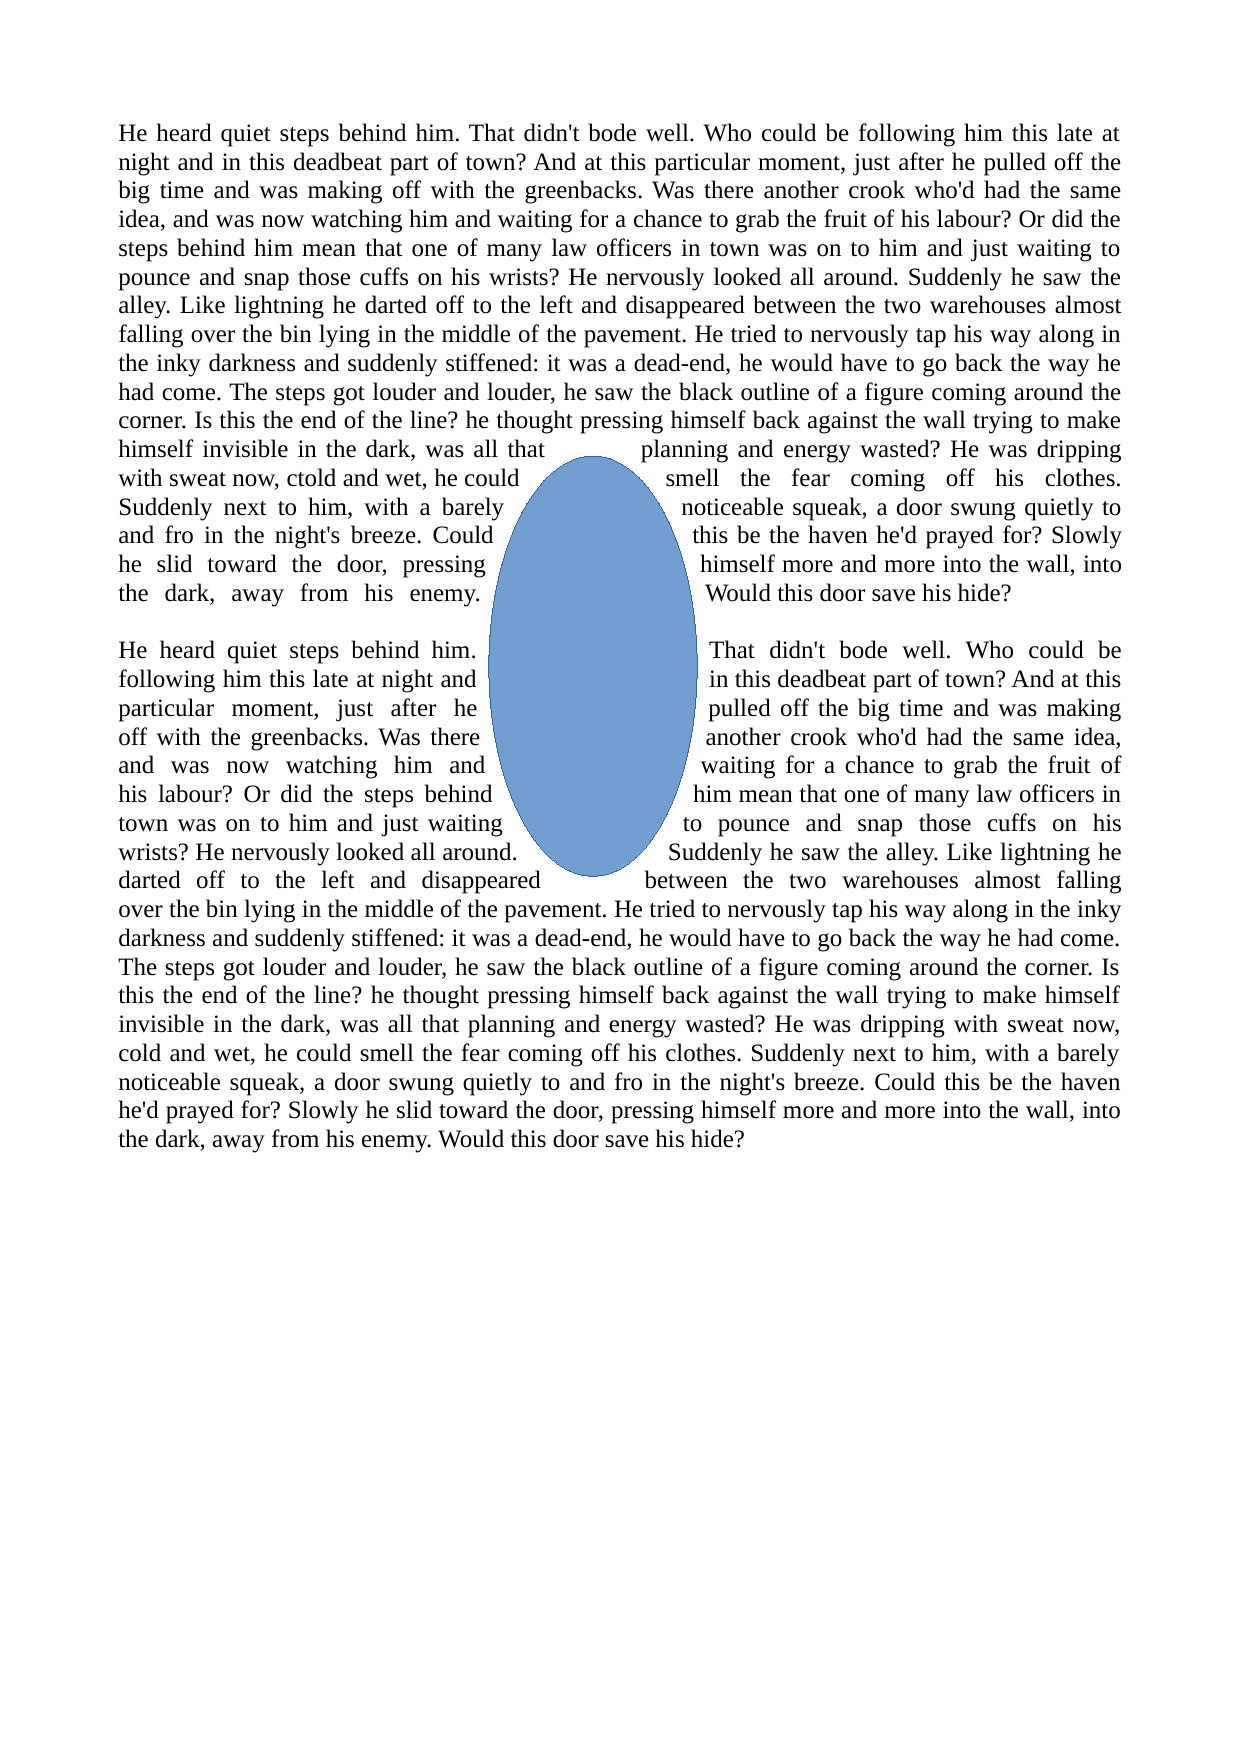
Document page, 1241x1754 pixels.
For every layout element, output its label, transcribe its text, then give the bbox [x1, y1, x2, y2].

text He heard quiet steps behind him. That didn't bode well. Who could be following him this late at night and in this deadbeat part of town? And at this particular moment, just after he pulled off the big time and was making off with the greenbacks. Was there another crook who'd had the same idea, and was now watching him and waiting for a chance to grab the fruit of his labour? Or did the steps behind him mean that one of many law officers in town was on to him and just waiting to pounce and snap those cuffs on his wrists? He nervously looked all around. Suddenly he saw the alley. Like lightning he darted off to the left and disappeared between the two warehouses almost falling over the bin lying in the middle of the pavement. He tried to nervously tap his way along in the inky darkness and suddenly stiffened: it was a dead-end, he would have to go back the way he had come. The steps got louder and louder, he saw the black outline of a figure coming around the corner. Is this the end of the line? he thought pressing himself back against the wall trying to make himself invisible in the dark, was all that planning and energy wasted? He was dripping with sweat now, cold and wet, he could smell the fear coming off his clothes. Suddenly next to him, with a barely noticeable squeak, a door swung quietly to and fro in the night's breeze. Could this be the haven he'd prayed for? Slowly he slid toward the door, pressing himself more and more into the wall, into the dark, away from his enemy. Would this door save his hide? [118, 636, 1122, 1153]
text He heard quiet steps behind him. That didn't bode well. Who could be following him this late at night and in this deadbeat part of town? And at this particular moment, just after he pulled off the big time and was making off with the greenbacks. Was there another crook who'd had the same idea, and was now watching him and waiting for a chance to grab the fruit of his labour? Or did the steps behind him mean that one of many law officers in town was on to him and just waiting to pounce and snap those cuffs on his wrists? He nervously looked all around. Suddenly he saw the alley. Like lightning he darted off to the left and disappeared between the two warehouses almost falling over the bin lying in the middle of the pavement. He tried to nervously tap his way along in the inky darkness and suddenly stiffened: it was a dead-end, he would have to go back the way he had come. The steps got louder and louder, he saw the black outline of a figure coming around the corner. Is this the end of the line? he thought pressing himself back against the wall trying to make himself invisible in the dark, was all that planning and energy wasted? He was dripping with sweat now, ctold and wet, he could smell the fear coming off his clothes. Suddenly next to him, with a barely noticeable squeak, a door swung quietly to and fro in the night's breeze. Could this be the haven he'd prayed for? Slowly he slid toward the door, pressing himself more and more into the wall, into the dark, away from his enemy. Would this door save his hide? [118, 118, 1122, 607]
